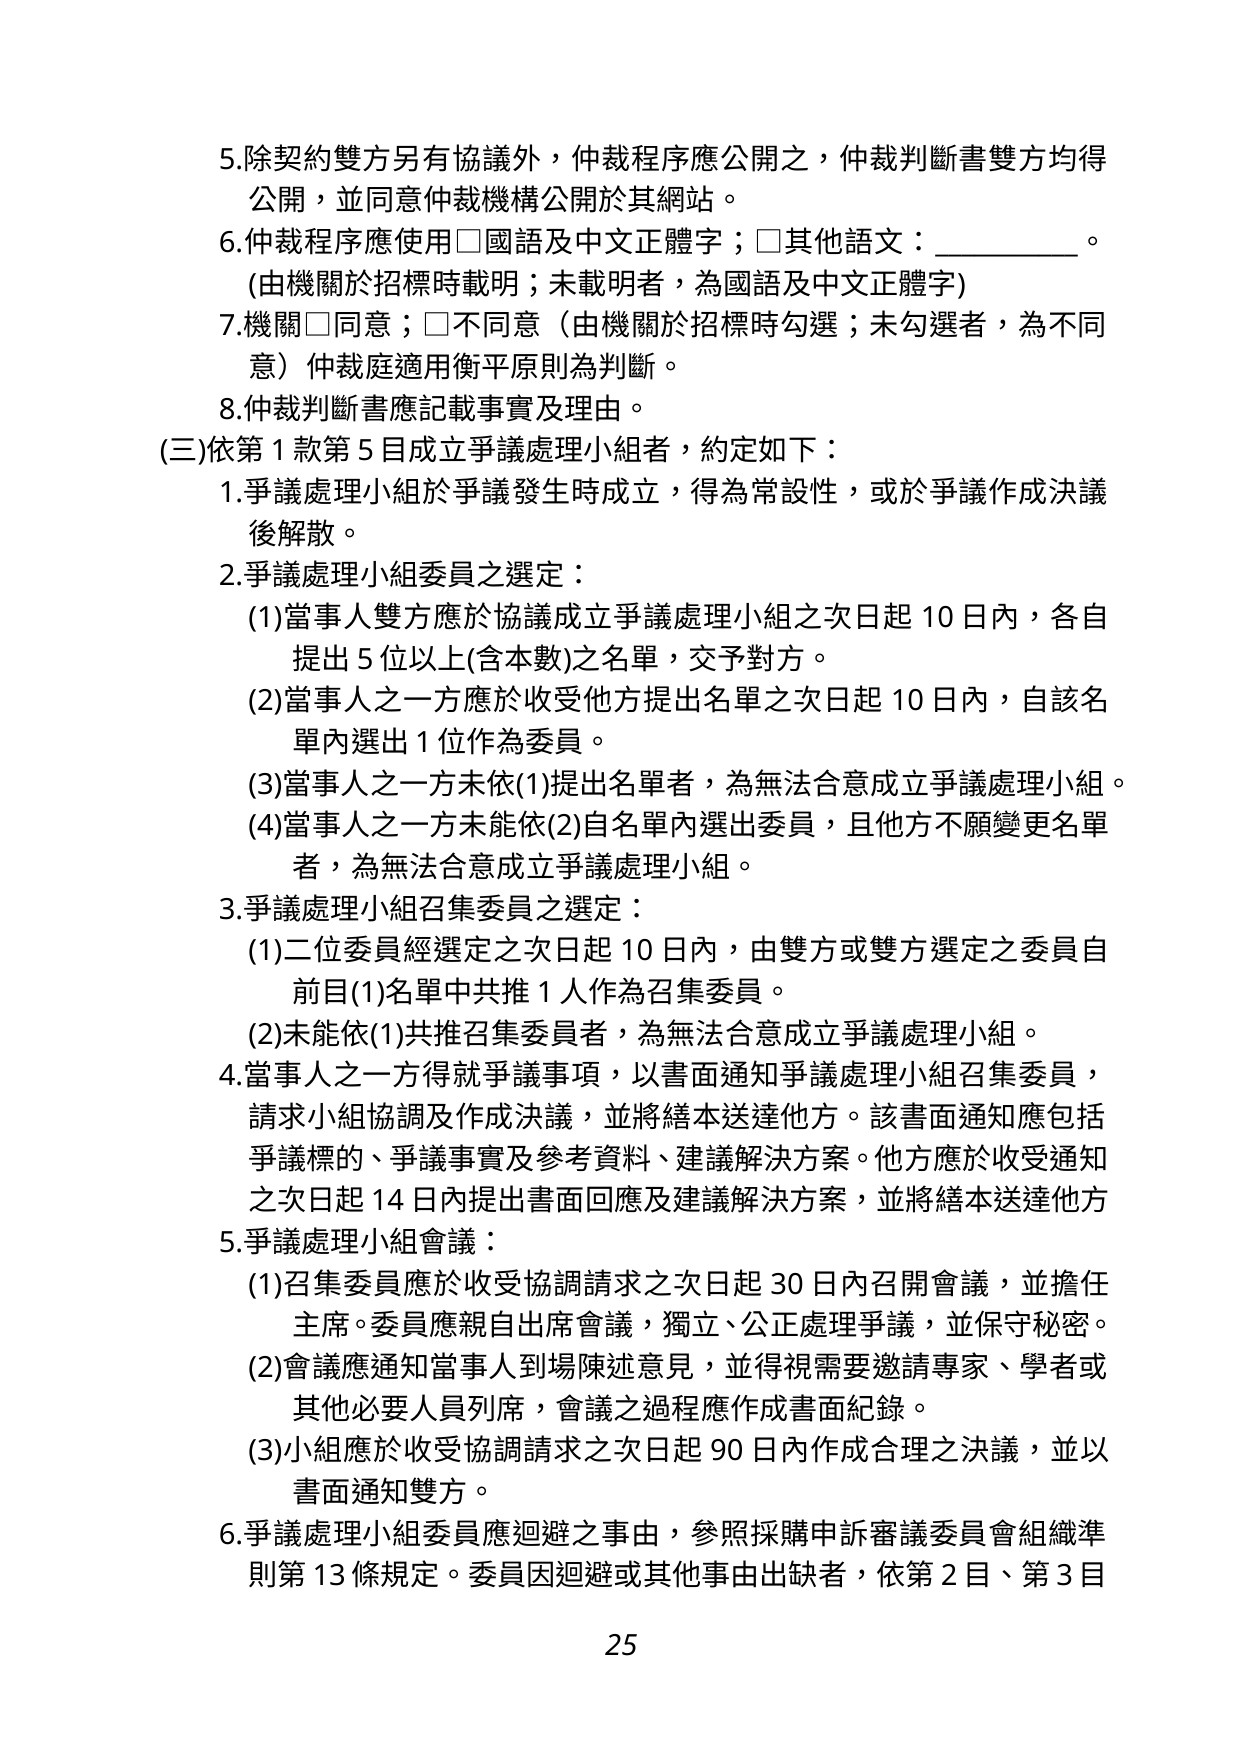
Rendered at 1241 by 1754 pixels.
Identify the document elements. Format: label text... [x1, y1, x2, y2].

text 3.爭議處理小組召集委員之選定： [218, 886, 1108, 927]
text 5.爭議處理小組會議： [218, 1219, 1108, 1261]
text (2)當事人之一方應於收受他方提出名單之次日起10日內，自該名單內選出1位作為委員。 [248, 677, 1110, 761]
text 1.爭議處理小組於爭議發生時成立，得為常設性，或於爭議作成決議後解散。 [218, 469, 1108, 552]
text 2.爭議處理小組委員之選定： [218, 552, 1108, 594]
text 5.除契約雙方另有協議外，仲裁程序應公開之，仲裁判斷書雙方均得公開，並同意仲裁機構公開於其網站。 [218, 136, 1108, 219]
text (1)當事人雙方應於協議成立爭議處理小組之次日起10日內，各自提出5位以上(含本數)之名單，交予對方。 [248, 594, 1110, 677]
text (4)當事人之一方未能依(2)自名單內選出委員，且他方不願變更名單者，為無法合意成立爭議處理小組。 [248, 802, 1110, 886]
text 8.仲裁判斷書應記載事實及理由。 [218, 386, 1108, 427]
text 6.爭議處理小組委員應迴避之事由，參照採購申訴審議委員會組織準則第13條規定。委員因迴避或其他事由出缺者，依第2目、第3目 [218, 1511, 1108, 1594]
text 7.機關□同意；□不同意（由機關於招標時勾選；未勾選者，為不同意）仲裁庭適用衡平原則為判斷。 [218, 302, 1108, 386]
text (2)會議應通知當事人到場陳述意見，並得視需要邀請專家、學者或其他必要人員列席，會議之過程應作成書面紀錄。 [248, 1344, 1110, 1427]
text (1)召集委員應於收受協調請求之次日起30日內召開會議，並擔任主席。委員應親自出席會議，獨立、公正處理爭議，並保守秘密。 [248, 1261, 1110, 1344]
text (3)當事人之一方未依(1)提出名單者，為無法合意成立爭議處理小組。 [248, 761, 1110, 802]
text (1)二位委員經選定之次日起10日內，由雙方或雙方選定之委員自前目(1)名單中共推1人作為召集委員。 [248, 927, 1110, 1011]
text 6.仲裁程序應使用□國語及中文正體字；□其他語文：___________。(由機關於招標時載明；未載明者，為國語及中文正體字) [218, 219, 1108, 302]
text 4.當事人之一方得就爭議事項，以書面通知爭議處理小組召集委員，請求小組協調及作成決議，並將繕本送達他方。該書面通知應包括爭議標的、爭議事實及參考資料、建議解決方案。他方應於收受通知之次日起14日內提出書面回應及建議解決方案，並將繕本送達他方。 [218, 1052, 1108, 1219]
text (三)依第1款第5目成立爭議處理小組者，約定如下： [159, 427, 1110, 469]
text (2)未能依(1)共推召集委員者，為無法合意成立爭議處理小組。 [248, 1011, 1110, 1052]
text (3)小組應於收受協調請求之次日起90日內作成合理之決議，並以書面通知雙方。 [248, 1427, 1110, 1511]
